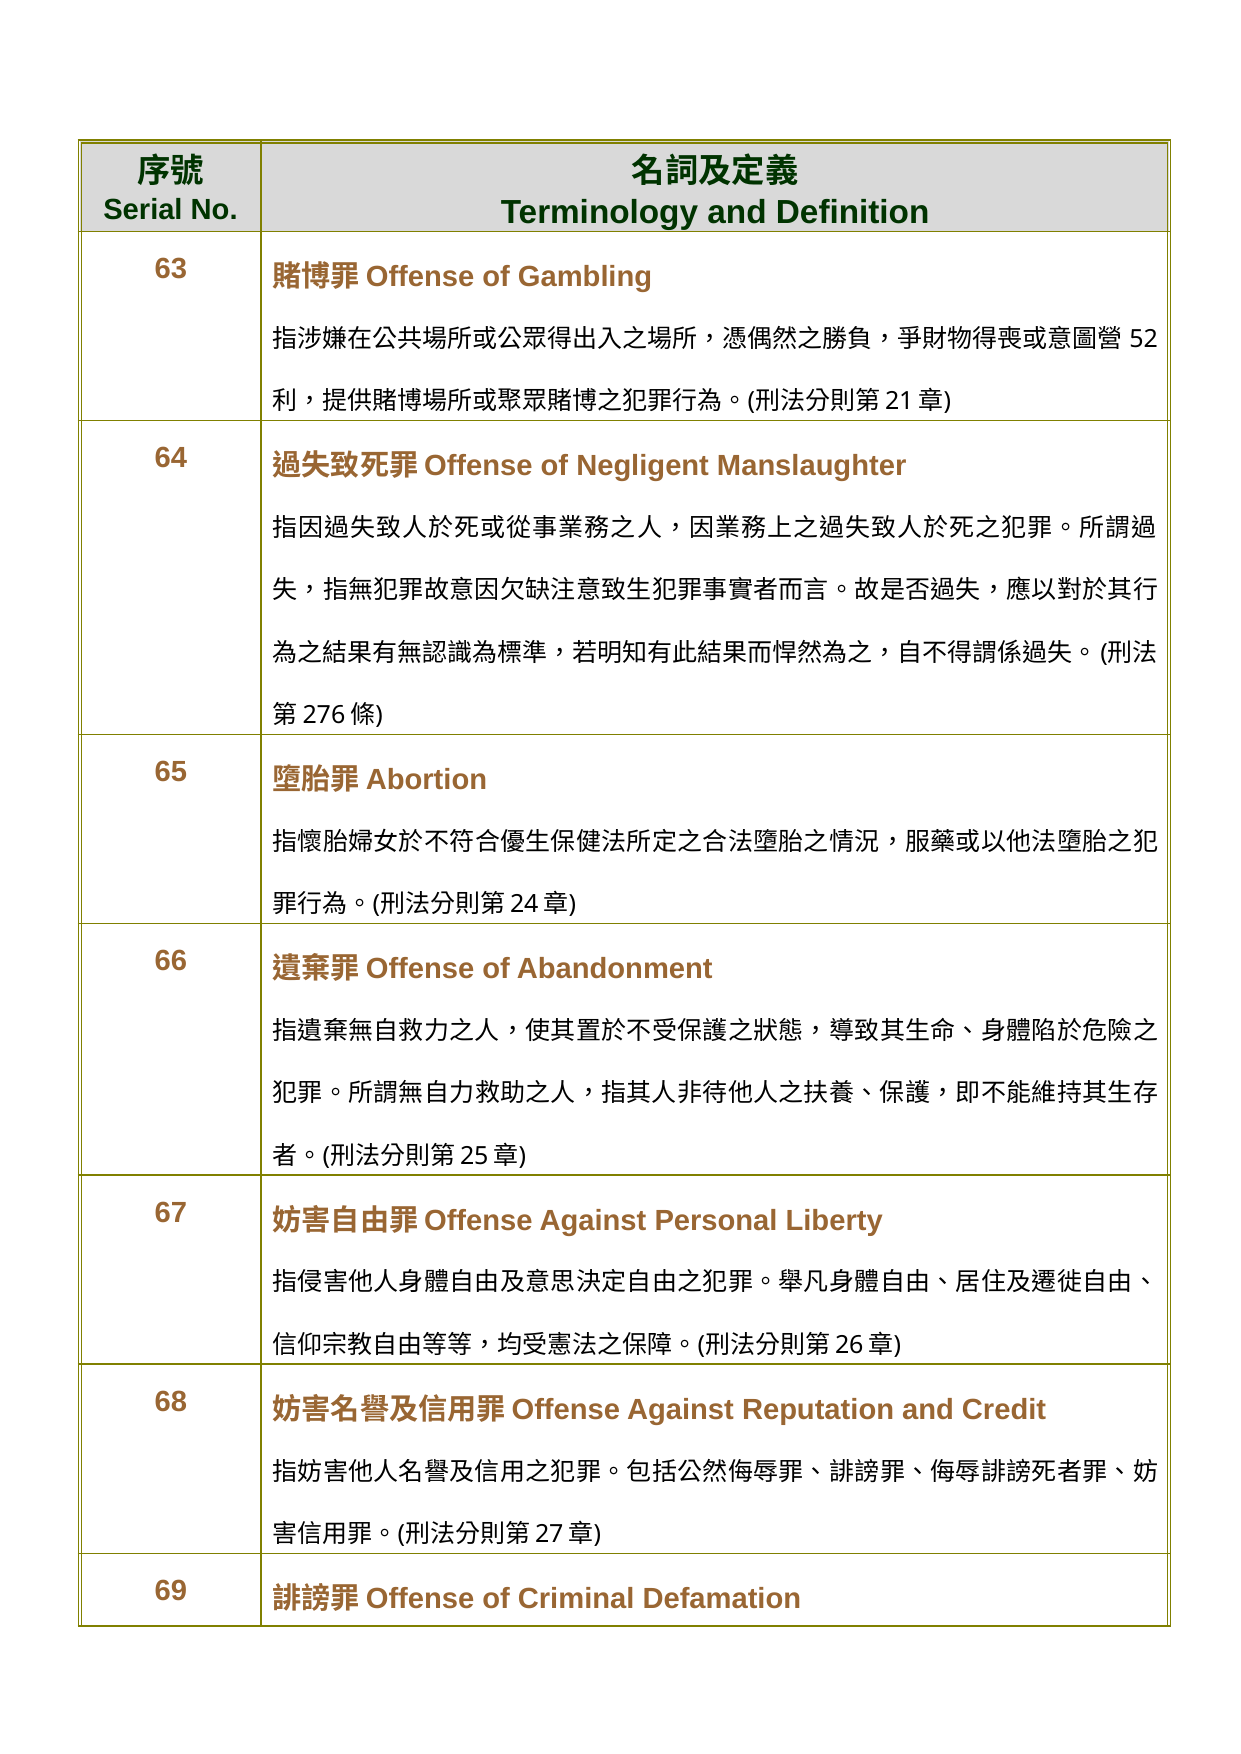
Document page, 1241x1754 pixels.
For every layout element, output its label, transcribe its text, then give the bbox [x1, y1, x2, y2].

table_cell 誹謗罪Offense of Criminal Defamation [262, 1554, 1167, 1625]
table_cell 65 [82, 735, 260, 923]
table_cell 63 [82, 232, 260, 419]
table_cell 67 [82, 1176, 260, 1363]
table_cell 遺棄罪Offense of Abandonment 指遺棄無自救力之人，使其置於不受保護之狀態，導致其生命、身體陷於危險之犯罪。所謂無自力救助之人，指其人非待他人之扶養、保護，即不能維持其生存者。(刑法分則第25章) [262, 924, 1167, 1174]
table_cell 66 [82, 924, 260, 1174]
table_header 名詞及定義 Terminology and Definition [262, 144, 1167, 231]
table_cell 妨害名譽及信用罪Offense Against Reputation and Credit 指妨害他人名譽及信用之犯罪。包括公然侮辱罪、誹謗罪、侮辱誹謗死者罪、妨害信用罪。(刑法分則第27章) [262, 1365, 1167, 1552]
table_cell 妨害自由罪Offense Against Personal Liberty 指侵害他人身體自由及意思決定自由之犯罪。舉凡身體自由、居住及遷徙自由、信仰宗教自由等等，均受憲法之保障。(刑法分則第26章) [262, 1176, 1167, 1363]
table_cell 過失致死罪Offense of Negligent Manslaughter 指因過失致人於死或從事業務之人，因業務上之過失致人於死之犯罪。所謂過失，指無犯罪故意因欠缺注意致生犯罪事實者而言。故是否過失，應以對於其行為之結果有無認識為標準，若明知有此結果而悍然為之，自不得謂係過失。(刑法第276條) [262, 421, 1167, 734]
table_cell 68 [82, 1365, 260, 1552]
table_cell 賭博罪Offense of Gambling 指涉嫌在公共場所或公眾得出入之場所，憑偶然之勝負，爭財物得喪或意圖營52利，提供賭博場所或聚眾賭博之犯罪行為。(刑法分則第21章) [262, 232, 1167, 419]
table_header 序號 Serial No. [82, 144, 260, 231]
table_cell 墮胎罪Abortion 指懷胎婦女於不符合優生保健法所定之合法墮胎之情況，服藥或以他法墮胎之犯罪行為。(刑法分則第24章) [262, 735, 1167, 923]
table_cell 64 [82, 421, 260, 734]
table_cell 69 [82, 1554, 260, 1625]
